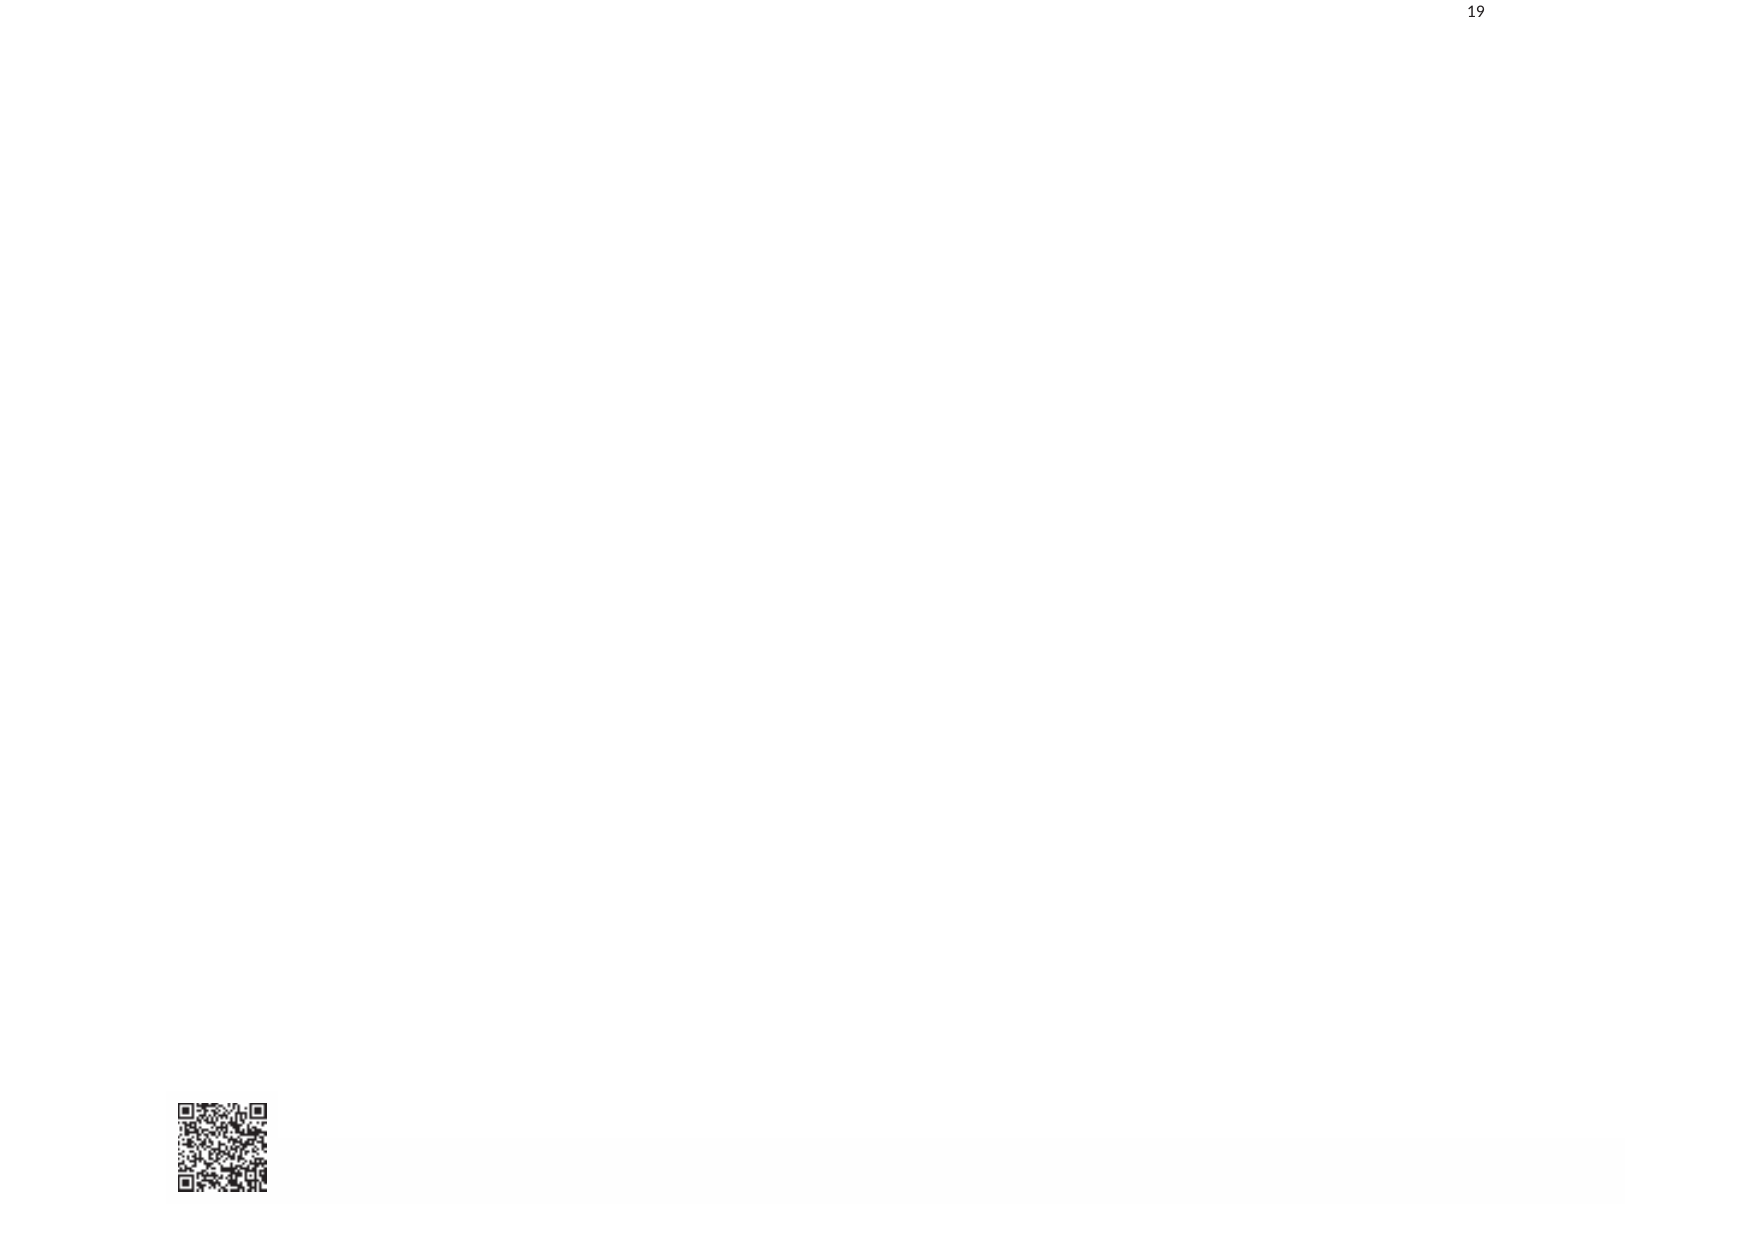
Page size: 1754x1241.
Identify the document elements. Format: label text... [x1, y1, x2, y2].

picture [178, 1103, 267, 1192]
text 19 [0, 0, 1484, 22]
